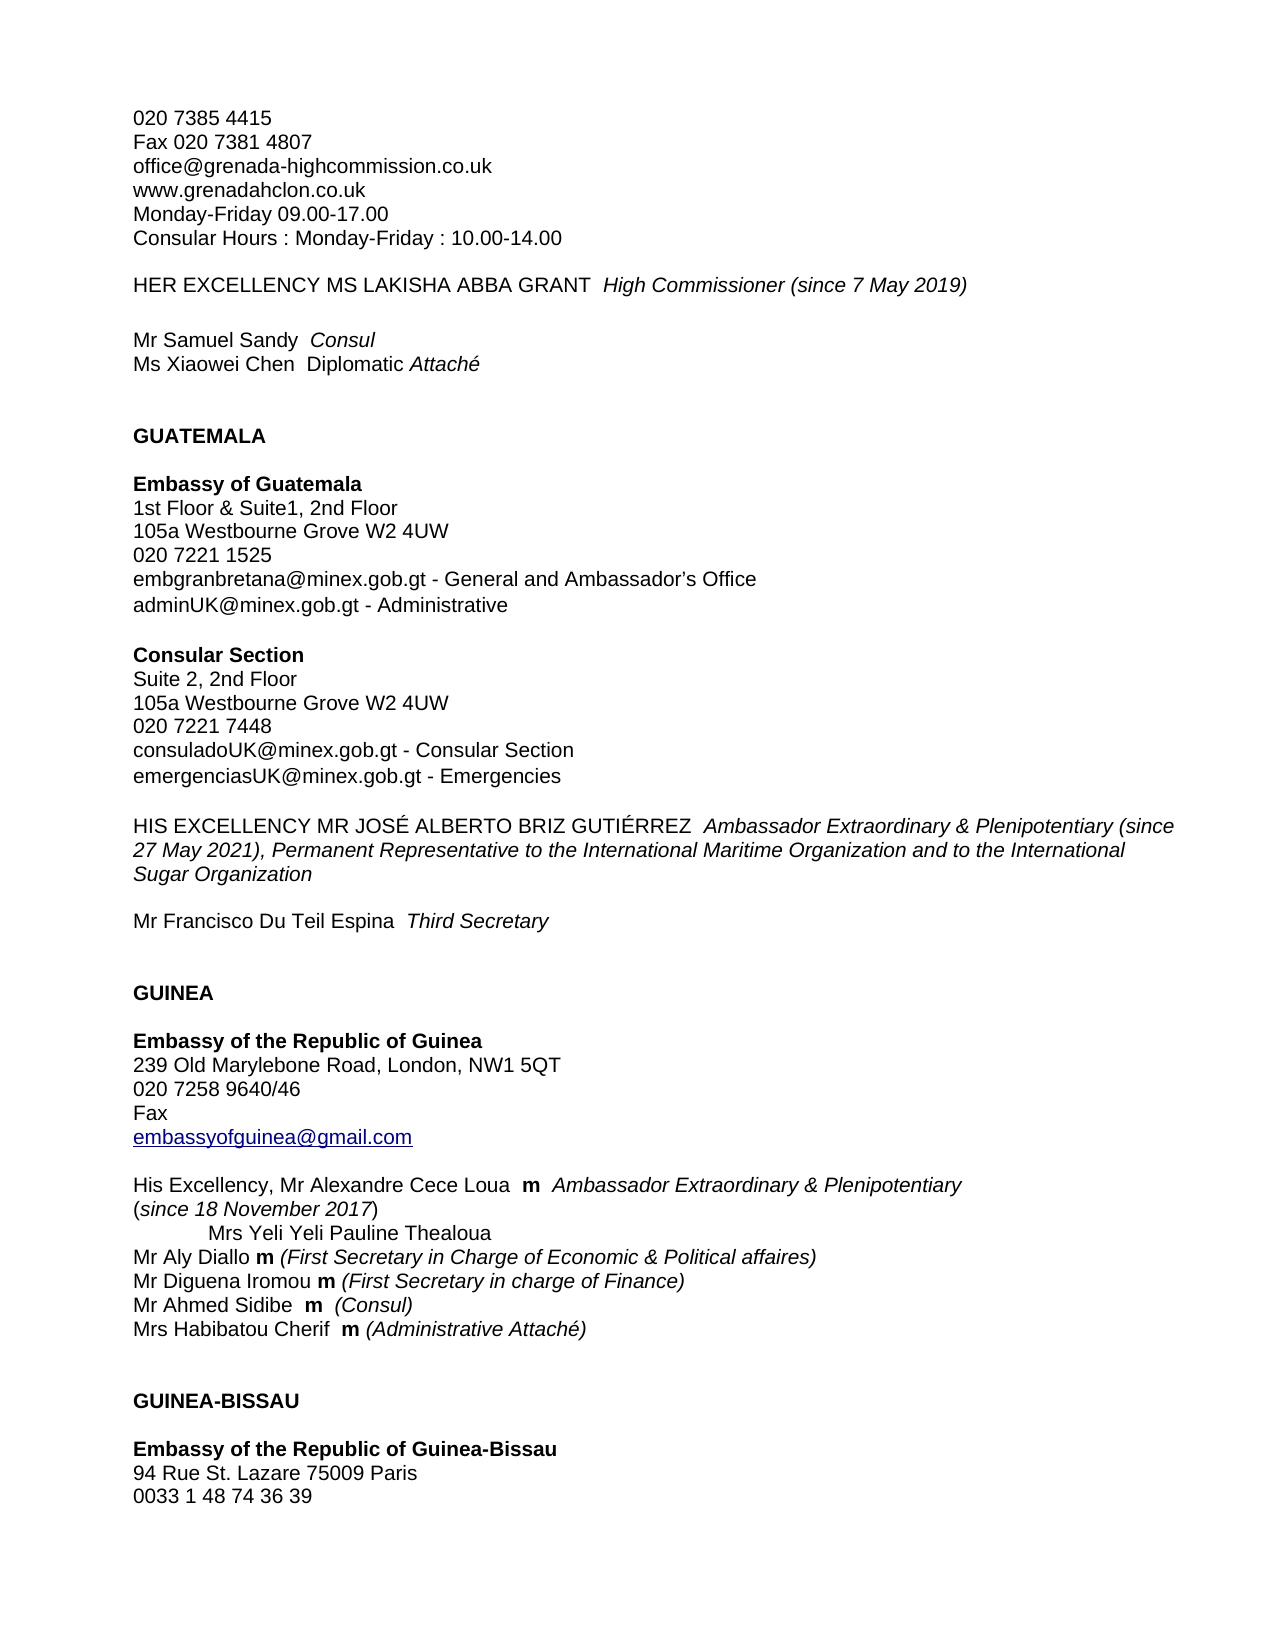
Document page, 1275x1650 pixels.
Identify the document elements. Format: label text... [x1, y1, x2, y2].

text Mr Ahmed Sidibe m (Consul) [133, 1293, 1181, 1317]
text office@grenada-highcommission.co.uk [133, 153, 1181, 177]
text adminUK@minex.gob.gt - Administrative [133, 593, 1181, 617]
text 0033 1 48 74 36 39 [133, 1484, 1181, 1508]
text (since 18 November 2017) [133, 1197, 1181, 1221]
text GUATEMALA [133, 423, 1181, 447]
text His Excellency, Mr Alexandre Cece Loua m Ambassador Extraordinary & Plenipotentiary [133, 1173, 1181, 1197]
text Fax [133, 1101, 1181, 1125]
text Suite 2, 2nd Floor [133, 666, 1181, 690]
text Mrs Yeli Yeli Pauline Thealoua [133, 1221, 1181, 1245]
text 239 Old Marylebone Road, London, NW1 5QT [133, 1053, 1181, 1077]
text Mr Aly Diallo m (First Secretary in Charge of Economic & Political affaires) [133, 1245, 1181, 1269]
text 105a Westbourne Grove W2 4UW [133, 519, 1181, 543]
text www.grenadahclon.co.uk [133, 177, 1181, 201]
text GUINEA-BISSAU [133, 1388, 1181, 1412]
text 94 Rue St. Lazare 75009 Paris [133, 1460, 1181, 1484]
text Embassy of the Republic of Guinea [133, 1029, 1181, 1053]
text Mr Francisco Du Teil Espina Third Secretary [133, 909, 1181, 933]
text Monday-Friday 09.00-17.00 [133, 201, 1181, 225]
text Mr Samuel Sandy Consul [133, 328, 1181, 352]
text 020 7221 1525 [133, 543, 1181, 567]
text embassyofguinea@gmail.com [133, 1125, 1181, 1149]
text 1st Floor & Suite1, 2nd Floor [133, 495, 1181, 519]
text Mr Diguena Iromou m (First Secretary in charge of Finance) [133, 1269, 1181, 1293]
text emergenciasUK@minex.gob.gt - Emergencies [133, 764, 1181, 788]
text 020 7385 4415 [133, 106, 1181, 129]
text 105a Westbourne Grove W2 4UW [133, 690, 1181, 714]
text GUINEA [133, 981, 1181, 1005]
text 020 7258 9640/46 [133, 1077, 1181, 1101]
text Fax 020 7381 4807 [133, 129, 1181, 153]
text 020 7221 7448 [133, 714, 1181, 738]
text HER EXCELLENCY MS LAKISHA ABBA GRANT High Commissioner (since 7 May 2019) [133, 273, 1181, 297]
text Consular Section [133, 642, 1181, 666]
text Embassy of Guatemala [133, 471, 1181, 495]
text HIS EXCELLENCY MR JOSÉ ALBERTO BRIZ GUTIÉRREZ Ambassador Extraordinary & Plenipotentiary (since 27 May 2021), Permanent Representative to the International Maritime Organization and to the International Sugar Organization [133, 813, 1181, 885]
text Consular Hours : Monday-Friday : 10.00-14.00 [133, 225, 1181, 249]
text Ms Xiaowei Chen Diplomatic Attaché [133, 352, 1181, 376]
text consuladoUK@minex.gob.gt - Consular Section [133, 738, 1181, 762]
text embgranbretana@minex.gob.gt - General and Ambassador’s Office [133, 567, 1181, 591]
text Mrs Habibatou Cherif m (Administrative Attaché) [133, 1317, 1181, 1341]
subtitle Embassy of the Republic of Guinea-Bissau [133, 1436, 1181, 1460]
